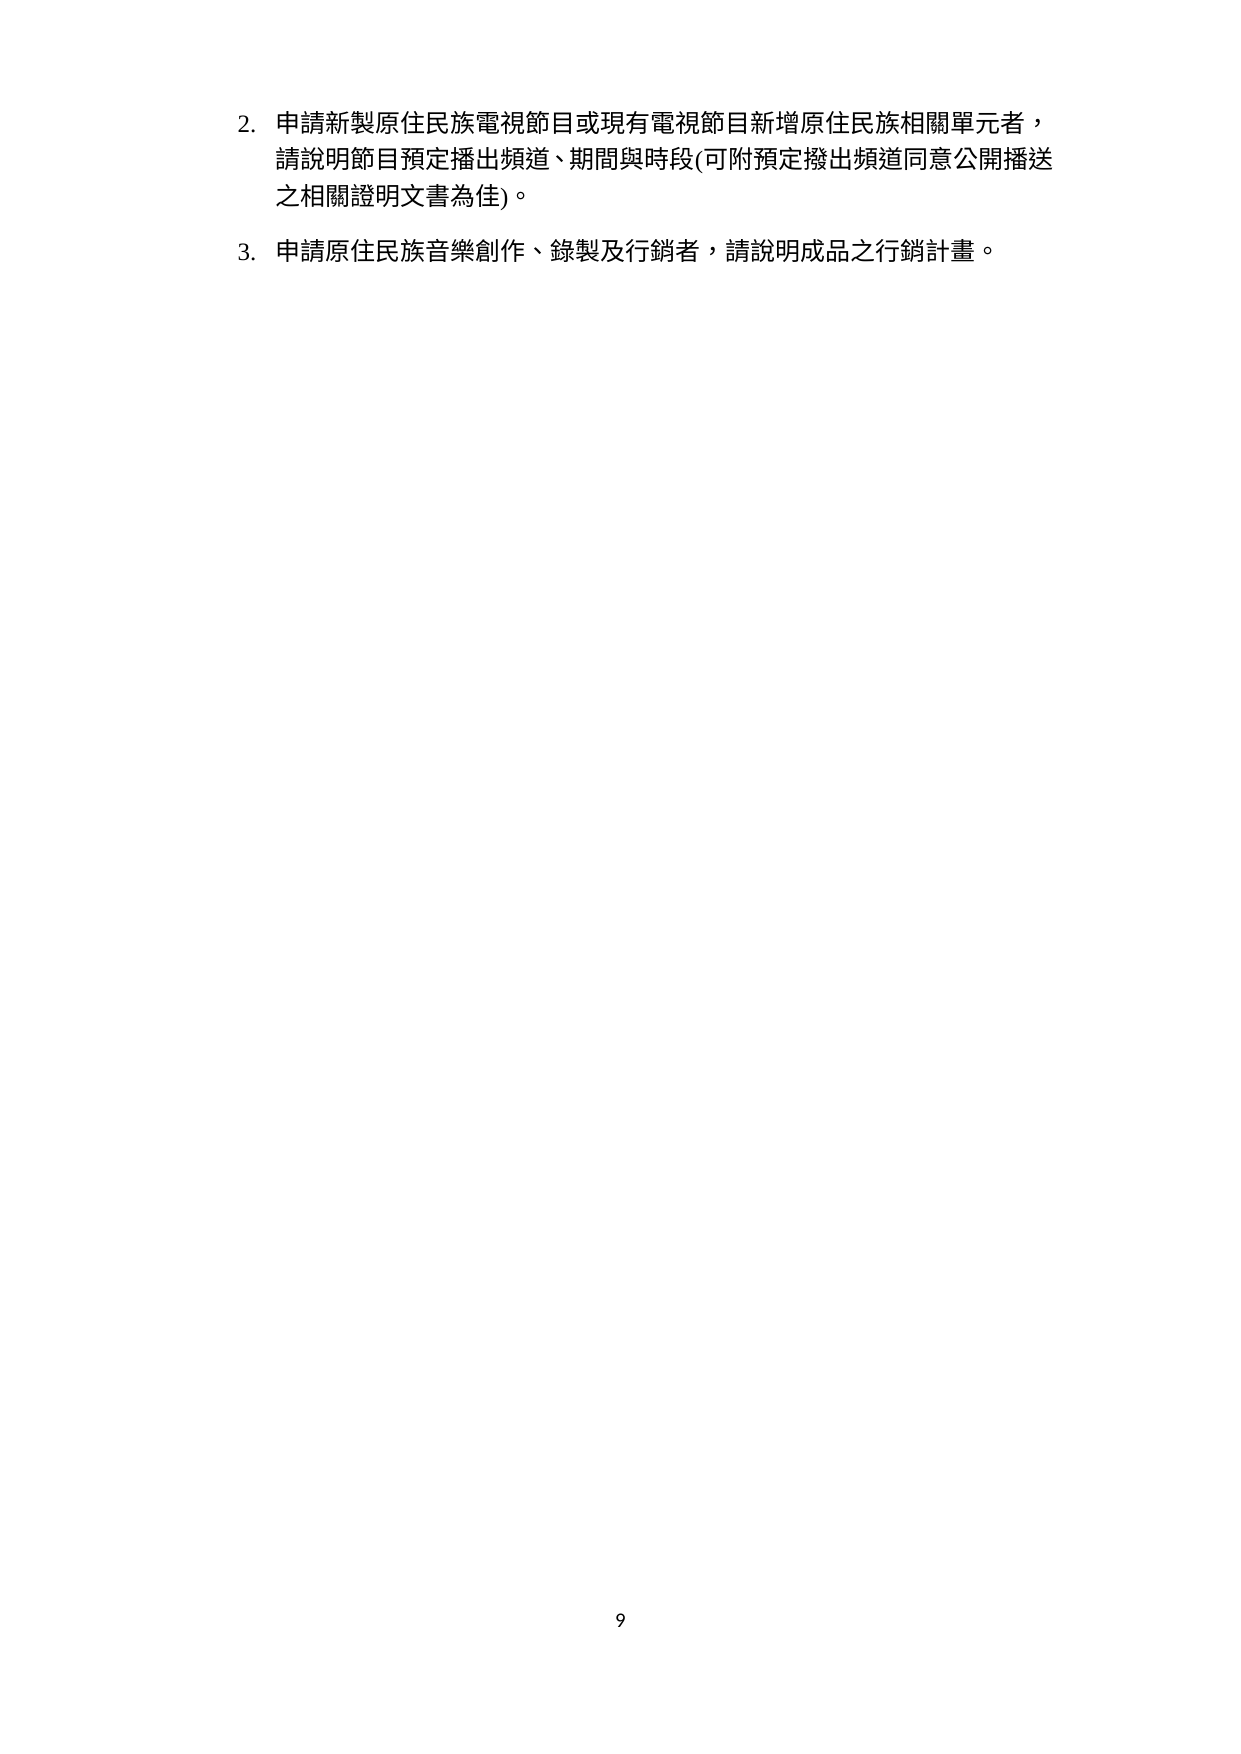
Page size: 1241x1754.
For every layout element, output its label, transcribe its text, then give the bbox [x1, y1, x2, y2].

list 申請新製原住民族電視節目或現有電視節目新增原住民族相關單元者，請說明節目預定播出頻道、期間與時段(可附預定撥出頻道同意公開播送之相關證明文書為佳)。 [237, 104, 1053, 212]
list 申請原住民族音樂創作、錄製及行銷者，請說明成品之行銷計畫。 [237, 231, 1053, 267]
